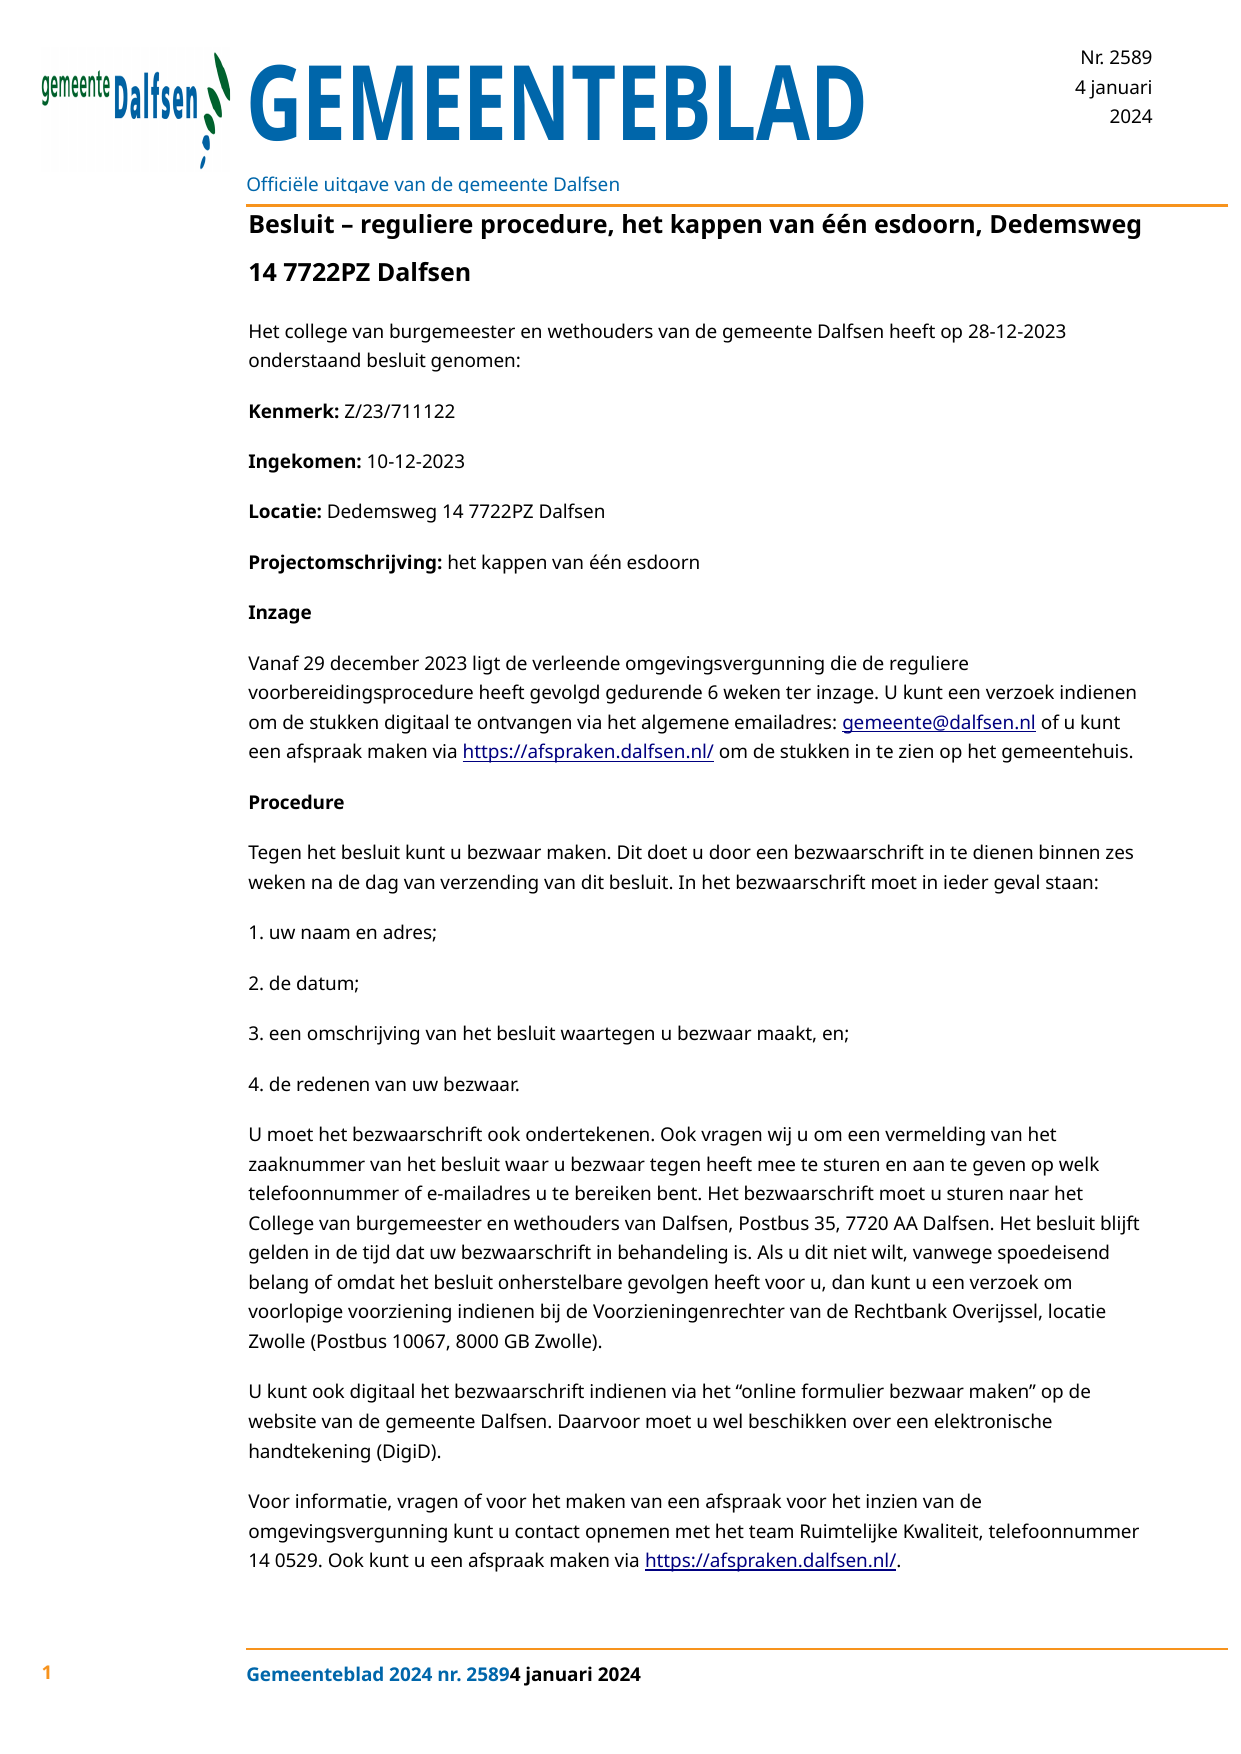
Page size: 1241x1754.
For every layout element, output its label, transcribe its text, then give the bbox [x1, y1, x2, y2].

text Projectomschrijving: het kappen van één esdoorn [248, 549, 1152, 575]
text Kenmerk: Z/23/711122 [248, 398, 1152, 424]
text Inzage [248, 599, 1152, 625]
picture [41, 47, 231, 172]
text 2. de datum; [248, 970, 1152, 996]
text Procedure [248, 789, 1152, 815]
text Locatie: Dedemsweg 14 7722PZ Dalfsen [248, 499, 1152, 524]
text 3. een omschrijving van het besluit waartegen u bezwaar maakt, en; [248, 1020, 1152, 1046]
text U kunt ook digitaal het bezwaarschrift indienen via het “online formulier bezwaar maken” op de website van de gemeente Dalfsen. Daarvoor moet u wel beschikken over een elektronische handtekening (DigiD). [248, 1379, 1152, 1464]
text 1. uw naam en adres; [248, 919, 1152, 945]
text U moet het bezwaarschrift ook ondertekenen. Ook vragen wij u om een vermelding van het zaaknummer van het besluit waar u bezwaar tegen heeft mee te sturen en aan te geven op welk telefoonnummer of e-mailadres u te bereiken bent. Het bezwaarschrift moet u sturen naar het College van burgemeester en wethouders van Dalfsen, Postbus 35, 7720 AA Dalfsen. Het besluit blijft gelden in de tijd dat uw bezwaarschrift in behandeling is. Als u dit niet wilt, vanwege spoedeisend belang of omdat het besluit onherstelbare gevolgen heeft voor u, dan kunt u een verzoek om voorlopige voorziening indienen bij de Voorzieningenrechter van de Rechtbank Overijssel, locatie Zwolle (Postbus 10067, 8000 GB Zwolle). [248, 1121, 1152, 1354]
text Het college van burgemeester en wethouders van de gemeente Dalfsen heeft op 28-12-2023 onderstaand besluit genomen: [248, 318, 1152, 373]
text Ingekomen: 10-12-2023 [248, 448, 1152, 474]
text 4. de redenen van uw bezwaar. [248, 1071, 1152, 1097]
text Besluit – reguliere procedure, het kappen van één esdoorn, Dedemsweg 14 7722PZ Dalfsen [248, 207, 1152, 288]
text Voor informatie, vragen of voor het maken van een afspraak voor het inzien van de omgevingsvergunning kunt u contact opnemen met het team Ruimtelijke Kwaliteit, telefoonnummer 14 0529. Ook kunt u een afspraak maken via https://afspraken.dalfsen.nl/. [248, 1488, 1152, 1573]
text Tegen het besluit kunt u bezwaar maken. Dit doet u door een bezwaarschrift in te dienen binnen zes weken na de dag van verzending van dit besluit. In het bezwaarschrift moet in ieder geval staan: [248, 839, 1152, 895]
text Vanaf 29 december 2023 ligt de verleende omgevingsvergunning die de reguliere voorbereidingsprocedure heeft gevolgd gedurende 6 weken ter inzage. U kunt een verzoek indienen om de stukken digitaal te ontvangen via het algemene emailadres: gemeente@dalfsen.nl of u kunt een afspraak maken via https://afspraken.dalfsen.nl/ om de stukken in te zien op het gemeentehuis. [248, 650, 1152, 764]
